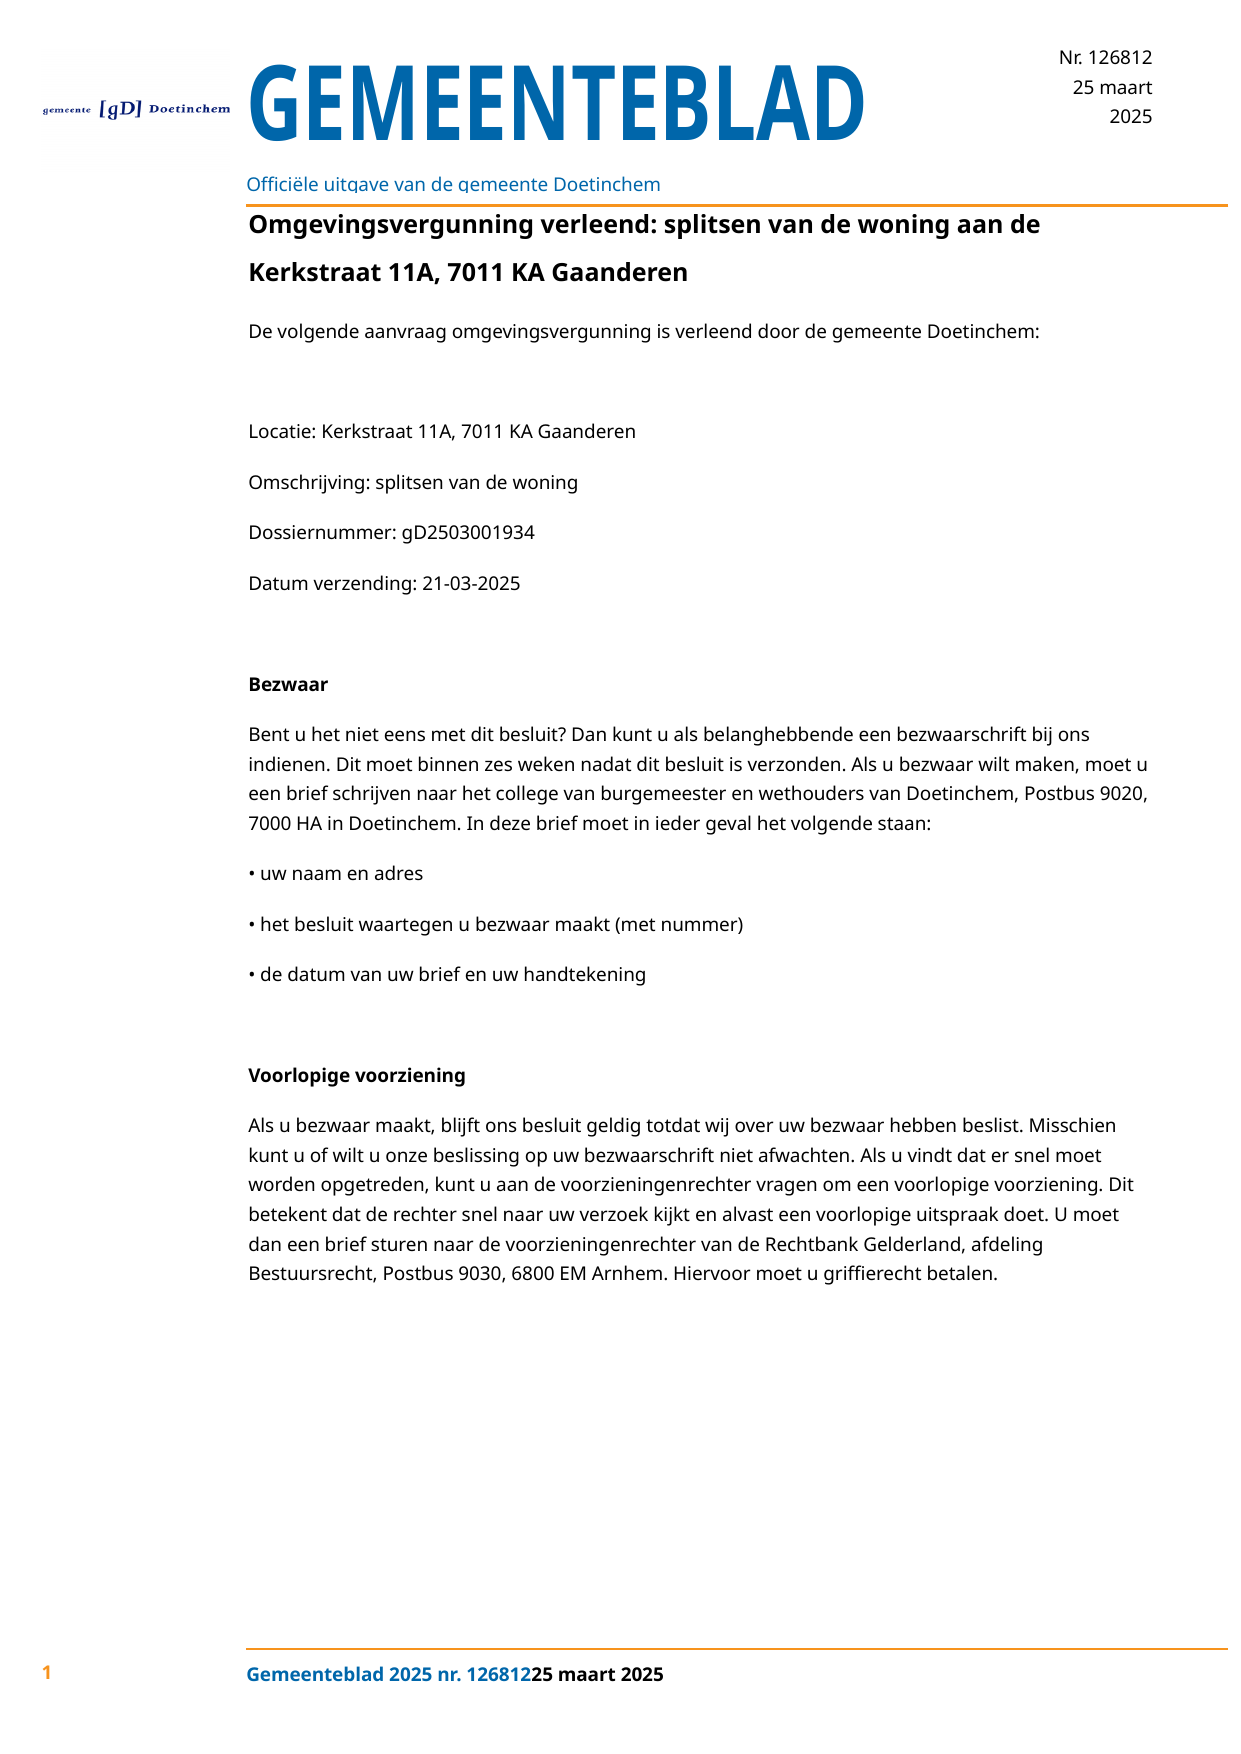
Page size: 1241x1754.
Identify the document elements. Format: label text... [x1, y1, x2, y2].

text Omschrijving: splitsen van de woning [248, 469, 1152, 495]
text Locatie: Kerkstraat 11A, 7011 KA Gaanderen [248, 419, 1152, 444]
text • uw naam en adres [248, 860, 1152, 886]
text • de datum van uw brief en uw handtekening [248, 961, 1152, 987]
text • het besluit waartegen u bezwaar maakt (met nummer) [248, 911, 1152, 937]
text Datum verzending: 21-03-2025 [248, 570, 1152, 596]
picture [41, 47, 231, 172]
text Bent u het niet eens met dit besluit? Dan kunt u als belanghebbende een bezwaarschrift bij ons indienen. Dit moet binnen zes weken nadat dit besluit is verzonden. Als u bezwaar wilt maken, moet u een brief schrijven naar het college van burgemeester en wethouders van Doetinchem, Postbus 9020, 7000 HA in Doetinchem. In deze brief moet in ieder geval het volgende staan: [248, 721, 1152, 836]
text De volgende aanvraag omgevingsvergunning is verleend door de gemeente Doetinchem: [248, 318, 1152, 344]
text Voorlopige voorziening [248, 1062, 1152, 1088]
text Dossiernummer: gD2503001934 [248, 519, 1152, 545]
text Bezwaar [248, 671, 1152, 697]
text Als u bezwaar maakt, blijft ons besluit geldig totdat wij over uw bezwaar hebben beslist. Misschien kunt u of wilt u onze beslissing op uw bezwaarschrift niet afwachten. Als u vindt dat er snel moet worden opgetreden, kunt u aan de voorzieningenrechter vragen om een voorlopige voorziening. Dit betekent dat de rechter snel naar uw verzoek kijkt en alvast een voorlopige uitspraak doet. U moet dan een brief sturen naar de voorzieningenrechter van de Rechtbank Gelderland, afdeling Bestuursrecht, Postbus 9030, 6800 EM Arnhem. Hiervoor moet u griffierecht betalen. [248, 1112, 1152, 1286]
text Omgevingsvergunning verleend: splitsen van de woning aan de Kerkstraat 11A, 7011 KA Gaanderen [248, 207, 1152, 288]
